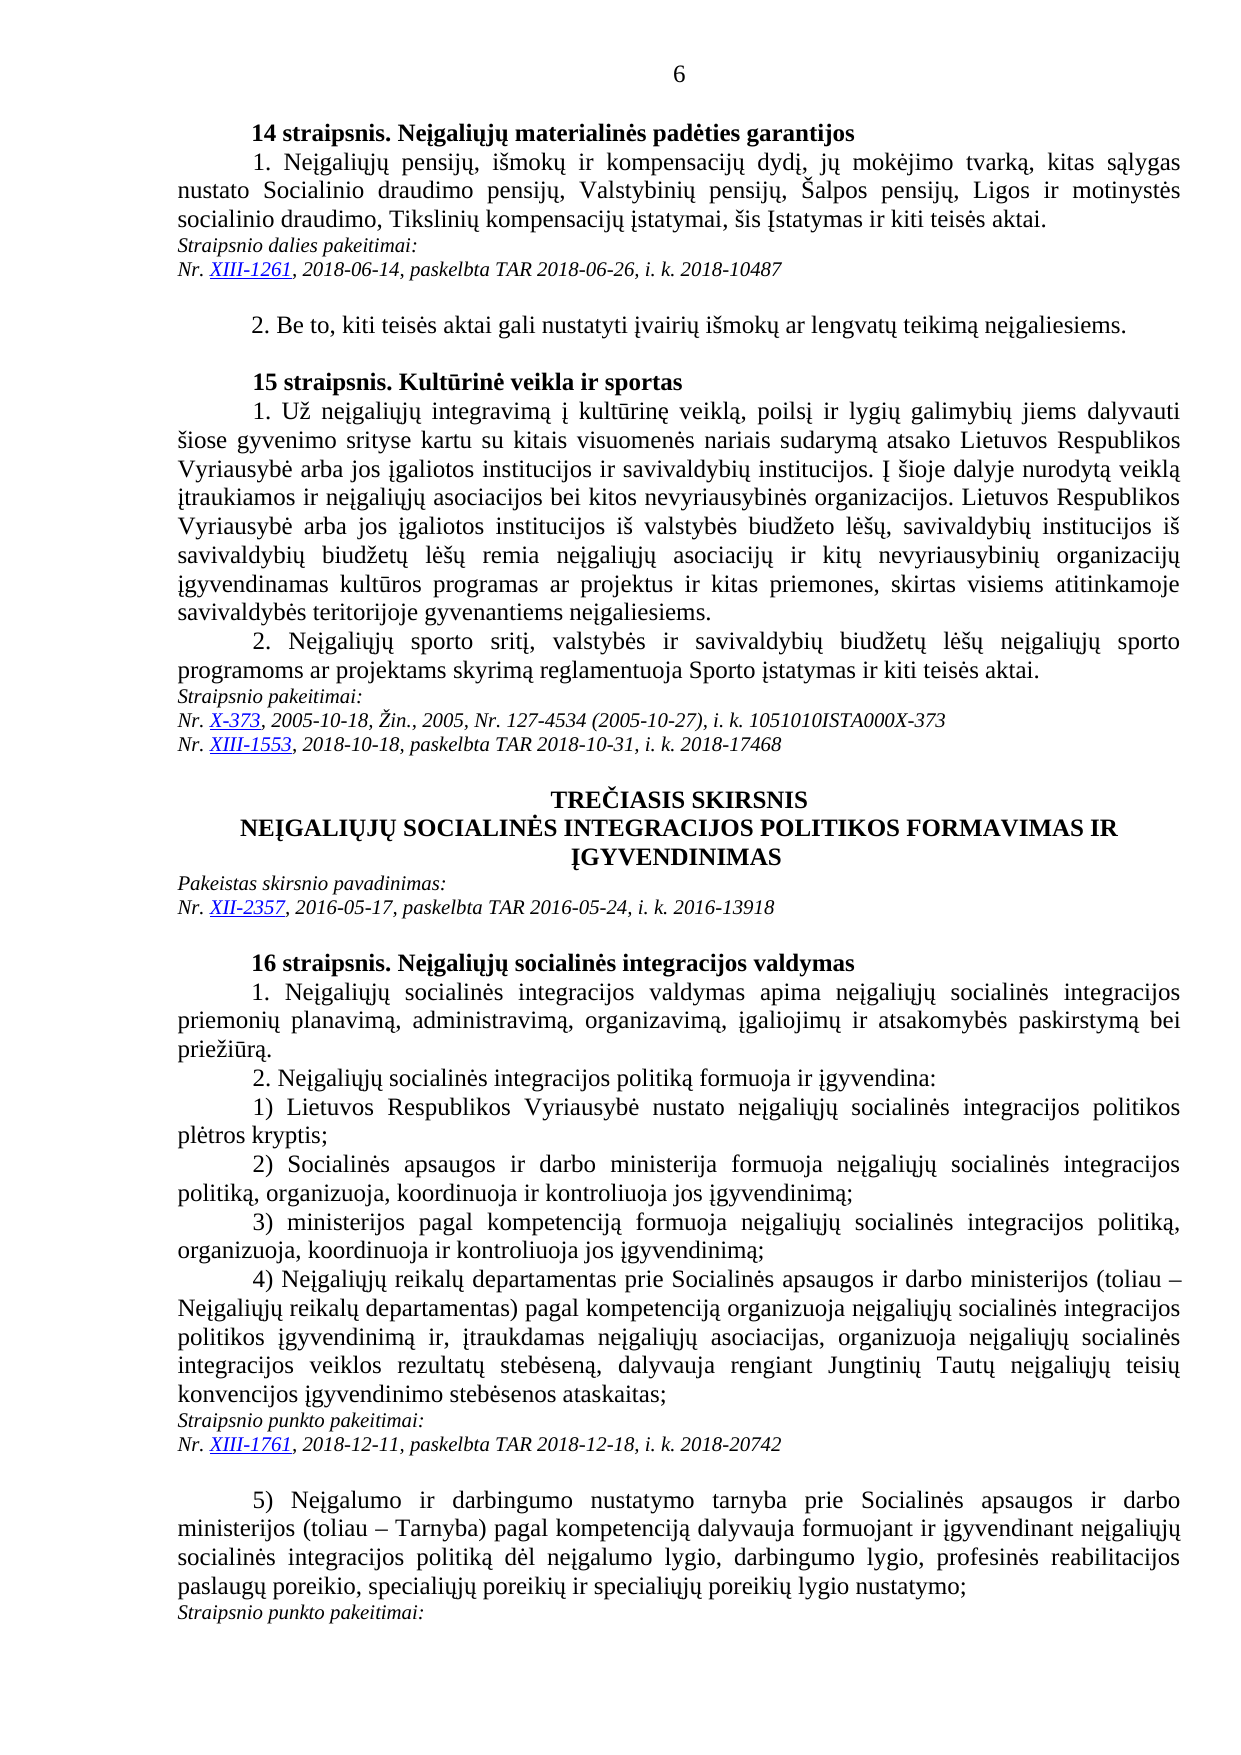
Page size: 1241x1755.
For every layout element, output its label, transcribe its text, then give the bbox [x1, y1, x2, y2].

text 3) ministerijos pagal kompetenciją formuoja neįgaliųjų socialinės integracijos politiką, organizuoja, koordinuoja ir kontroliuoja jos įgyvendinimą; [177, 1207, 1181, 1264]
text 4) Neįgaliųjų reikalų departamentas prie Socialinės apsaugos ir darbo ministerijos (toliau – Neįgaliųjų reikalų departamentas) pagal kompetenciją organizuoja neįgaliųjų socialinės integracijos politikos įgyvendinimą ir, įtraukdamas neįgaliųjų asociacijas, organizuoja neįgaliųjų socialinės integracijos veiklos rezultatų stebėseną, dalyvauja rengiant Jungtinių Tautų neįgaliųjų teisių konvencijos įgyvendinimo stebėsenos ataskaitas; [177, 1264, 1181, 1408]
text Pakeistas skirsnio pavadinimas: [177, 871, 1181, 895]
text Straipsnio pakeitimai: [177, 684, 1181, 708]
text 2) Socialinės apsaugos ir darbo ministerija formuoja neįgaliųjų socialinės integracijos politiką, organizuoja, koordinuoja ir kontroliuoja jos įgyvendinimą; [177, 1149, 1181, 1207]
text 1. Už neįgaliųjų integravimą į kultūrinę veiklą, poilsį ir lygių galimybių jiems dalyvauti šiose gyvenimo srityse kartu su kitais visuomenės nariais sudarymą atsako Lietuvos Respublikos Vyriausybė arba jos įgaliotos institucijos ir savivaldybių institucijos. Į šioje dalyje nurodytą veiklą įtraukiamos ir neįgaliųjų asociacijos bei kitos nevyriausybinės organizacijos. Lietuvos Respublikos Vyriausybė arba jos įgaliotos institucijos iš valstybės biudžeto lėšų, savivaldybių institucijos iš savivaldybių biudžetų lėšų remia neįgaliųjų asociacijų ir kitų nevyriausybinių organizacijų įgyvendinamas kultūros programas ar projektus ir kitas priemones, skirtas visiems atitinkamoje savivaldybės teritorijoje gyvenantiems neįgaliesiems. [177, 396, 1181, 626]
text Nr. XII-2357, 2016-05-17, paskelbta TAR 2016-05-24, i. k. 2016-13918 [177, 895, 1181, 919]
text TREČIASIS SKIRSNIS [177, 785, 1181, 813]
text 1. Neįgaliųjų socialinės integracijos valdymas apima neįgaliųjų socialinės integracijos priemonių planavimą, administravimą, organizavimą, įgaliojimų ir atsakomybės paskirstymą bei priežiūrą. [177, 977, 1181, 1063]
text 1. Neįgaliųjų pensijų, išmokų ir kompensacijų dydį, jų mokėjimo tvarką, kitas sąlygas nustato Socialinio draudimo pensijų, Valstybinių pensijų, Šalpos pensijų, Ligos ir motinystės socialinio draudimo, Tikslinių kompensacijų įstatymai, šis Įstatymas ir kiti teisės aktai. [177, 147, 1181, 233]
text 16 straipsnis. Neįgaliųjų socialinės integracijos valdymas [177, 948, 1181, 977]
text 14 straipsnis. Neįgaliųjų materialinės padėties garantijos [177, 118, 1181, 147]
text 5) Neįgalumo ir darbingumo nustatymo tarnyba prie Socialinės apsaugos ir darbo ministerijos (toliau – Tarnyba) pagal kompetenciją dalyvauja formuojant ir įgyvendinant neįgaliųjų socialinės integracijos politiką dėl neįgalumo lygio, darbingumo lygio, profesinės reabilitacijos paslaugų poreikio, specialiųjų poreikių ir specialiųjų poreikių lygio nustatymo; [177, 1485, 1181, 1600]
text Nr. XIII-1553, 2018-10-18, paskelbta TAR 2018-10-31, i. k. 2018-17468 [177, 732, 1181, 756]
text Straipsnio dalies pakeitimai: [177, 233, 1181, 257]
text Straipsnio punkto pakeitimai: [177, 1600, 1181, 1624]
text 15 straipsnis. Kultūrinė veikla ir sportas [177, 367, 1181, 396]
text 1) Lietuvos Respublikos Vyriausybė nustato neįgaliųjų socialinės integracijos politikos plėtros kryptis; [177, 1092, 1181, 1149]
text Nr. XIII-1261, 2018-06-14, paskelbta TAR 2018-06-26, i. k. 2018-10487 [177, 257, 1181, 281]
text NEĮGALIŲJŲ SOCIALINĖS INTEGRACIJOS POLITIKOS FORMAVIMAS IR ĮGYVENDINIMAS [177, 813, 1181, 871]
text Nr. XIII-1761, 2018-12-11, paskelbta TAR 2018-12-18, i. k. 2018-20742 [177, 1432, 1181, 1456]
text 2. Neįgaliųjų sporto sritį, valstybės ir savivaldybių biudžetų lėšų neįgaliųjų sporto programoms ar projektams skyrimą reglamentuoja Sporto įstatymas ir kiti teisės aktai. [177, 626, 1181, 684]
text Straipsnio punkto pakeitimai: [177, 1408, 1181, 1432]
text 2. Be to, kiti teisės aktai gali nustatyti įvairių išmokų ar lengvatų teikimą neįgaliesiems. [177, 310, 1181, 339]
text 2. Neįgaliųjų socialinės integracijos politiką formuoja ir įgyvendina: [177, 1063, 1181, 1092]
text Nr. X-373, 2005-10-18, Žin., 2005, Nr. 127-4534 (2005-10-27), i. k. 1051010ISTA000X-373 [177, 708, 1181, 732]
